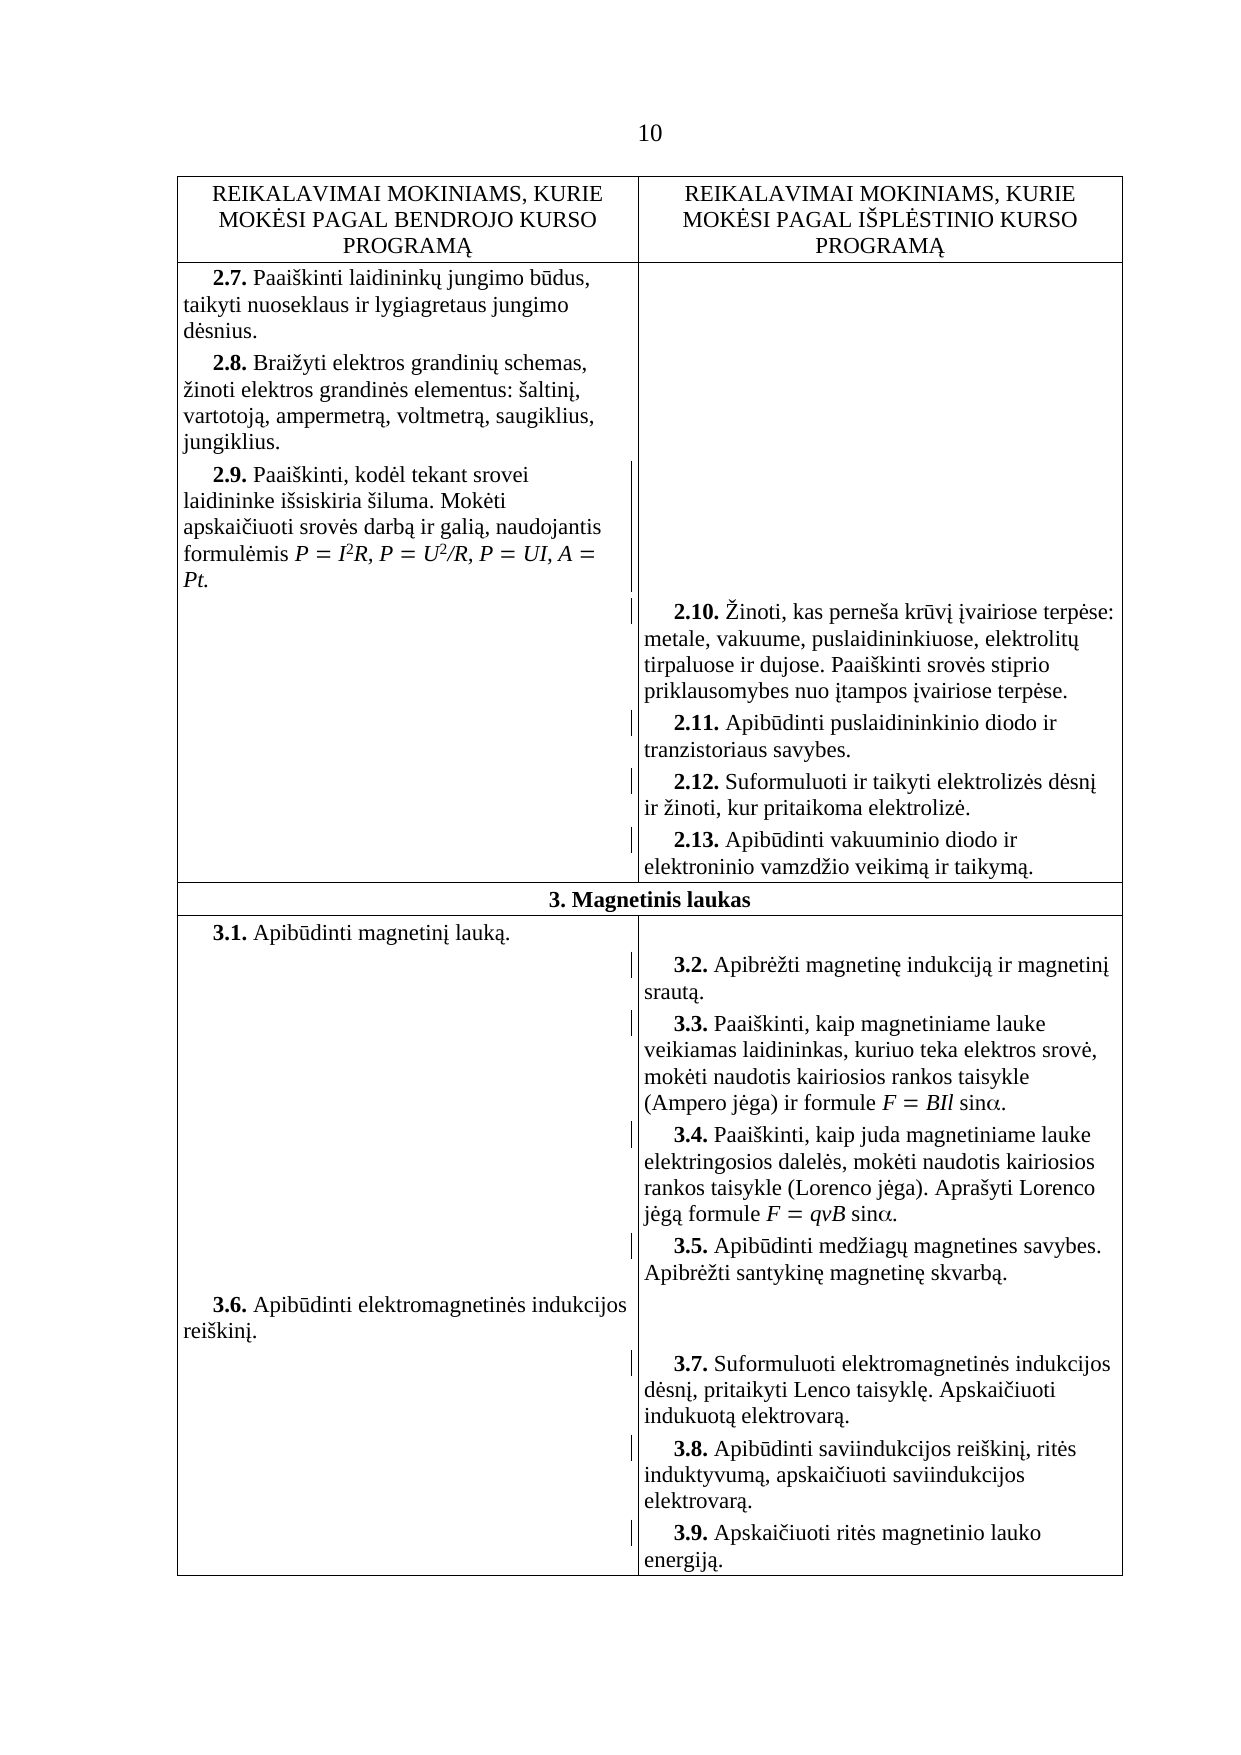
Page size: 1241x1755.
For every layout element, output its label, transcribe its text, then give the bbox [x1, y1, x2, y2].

table_cell 3.5. Apibūdinti medžiagų magnetines savybes. Apibrėžti santykinę magnetinę skvarbą. [639, 1230, 1122, 1288]
table_cell [639, 346, 1122, 458]
table_cell [639, 916, 1122, 949]
table_cell 3. Magnetinis laukas [178, 883, 1122, 915]
table_cell 2.9. Paaiškinti, kodėl tekant srovei laidininke išsiskiria šiluma. Mokėti apskaičiuoti srovės darbą ir galią, naudojantis formulėmis P = I2R, P = U2/R, P = UI, A = Pt. [178, 458, 638, 595]
table_cell [178, 824, 638, 882]
table_cell [178, 1007, 638, 1118]
table_cell [639, 263, 1122, 346]
table_cell 2.11. Apibūdinti puslaidininkinio diodo ir tranzistoriaus savybes. [639, 707, 1122, 765]
table_cell 3.7. Suformuluoti elektromagnetinės indukcijos dėsnį, pritaikyti Lenco taisyklę. Apskaičiuoti indukuotą elektrovarą. [639, 1347, 1122, 1432]
table_cell [178, 949, 638, 1007]
table_cell 3.9. Apskaičiuoti ritės magnetinio lauko energiją. [639, 1517, 1122, 1575]
table_cell 2.13. Apibūdinti vakuuminio diodo ir elektroninio vamzdžio veikimą ir taikymą. [639, 824, 1122, 882]
table_header REIKALAVIMAI mokiniams, kurie mokėsi pagal išplėstinio kurso programą [639, 177, 1122, 262]
table_cell 2.12. Suformuluoti ir taikyti elektrolizės dėsnį ir žinoti, kur pritaikoma elektrolizė. [639, 765, 1122, 824]
table_cell [178, 1517, 638, 1575]
table_cell 3.3. Paaiškinti, kaip magnetiniame lauke veikiamas laidininkas, kuriuo teka elektros srovė, mokėti naudotis kairiosios rankos taisykle (Ampero jėga) ir formule F = BIl sinalfaa. [639, 1007, 1122, 1118]
table_cell [178, 707, 638, 765]
table_cell [178, 1347, 638, 1432]
table_cell 2.7. Paaiškinti laidininkų jungimo būdus, taikyti nuoseklaus ir lygiagretaus jungimo dėsnius. [178, 263, 638, 346]
table_cell [639, 1288, 1122, 1347]
table_cell 3.6. Apibūdinti elektromagnetinės indukcijos reiškinį. [178, 1288, 638, 1347]
table_cell [178, 1432, 638, 1517]
table_cell 3.1. Apibūdinti magnetinį lauką. [178, 916, 638, 949]
table_cell 3.2. Apibrėžti magnetinę indukciją ir magnetinį srautą. [639, 949, 1122, 1007]
table_cell 2.10. Žinoti, kas perneša krūvį įvairiose terpėse: metale, vakuume, puslaidininkiuose, elektrolitų tirpaluose ir dujose. Paaiškinti srovės stiprio priklausomybes nuo įtampos įvairiose terpėse. [639, 595, 1122, 707]
table_cell 3.8. Apibūdinti saviindukcijos reiškinį, ritės induktyvumą, apskaičiuoti saviindukcijos elektrovarą. [639, 1432, 1122, 1517]
table_cell [639, 458, 1122, 595]
table_cell [178, 1230, 638, 1288]
table_cell 3.4. Paaiškinti, kaip juda magnetiniame lauke elektringosios dalelės, mokėti naudotis kairiosios rankos taisykle (Lorenco jėga). Aprašyti Lorenco jėgą formule F = qvB sinalfaa. [639, 1119, 1122, 1230]
table_cell [178, 765, 638, 824]
table_cell [178, 595, 638, 707]
table_header REIKALAVIMAI mokinIams, kurie mokėsi pagal bendrojo kurso programą [178, 177, 638, 262]
table_cell [178, 1119, 638, 1230]
table_cell 2.8. Braižyti elektros grandinių schemas, žinoti elektros grandinės elementus: šaltinį, vartotoją, ampermetrą, voltmetrą, saugiklius, jungiklius. [178, 346, 638, 458]
